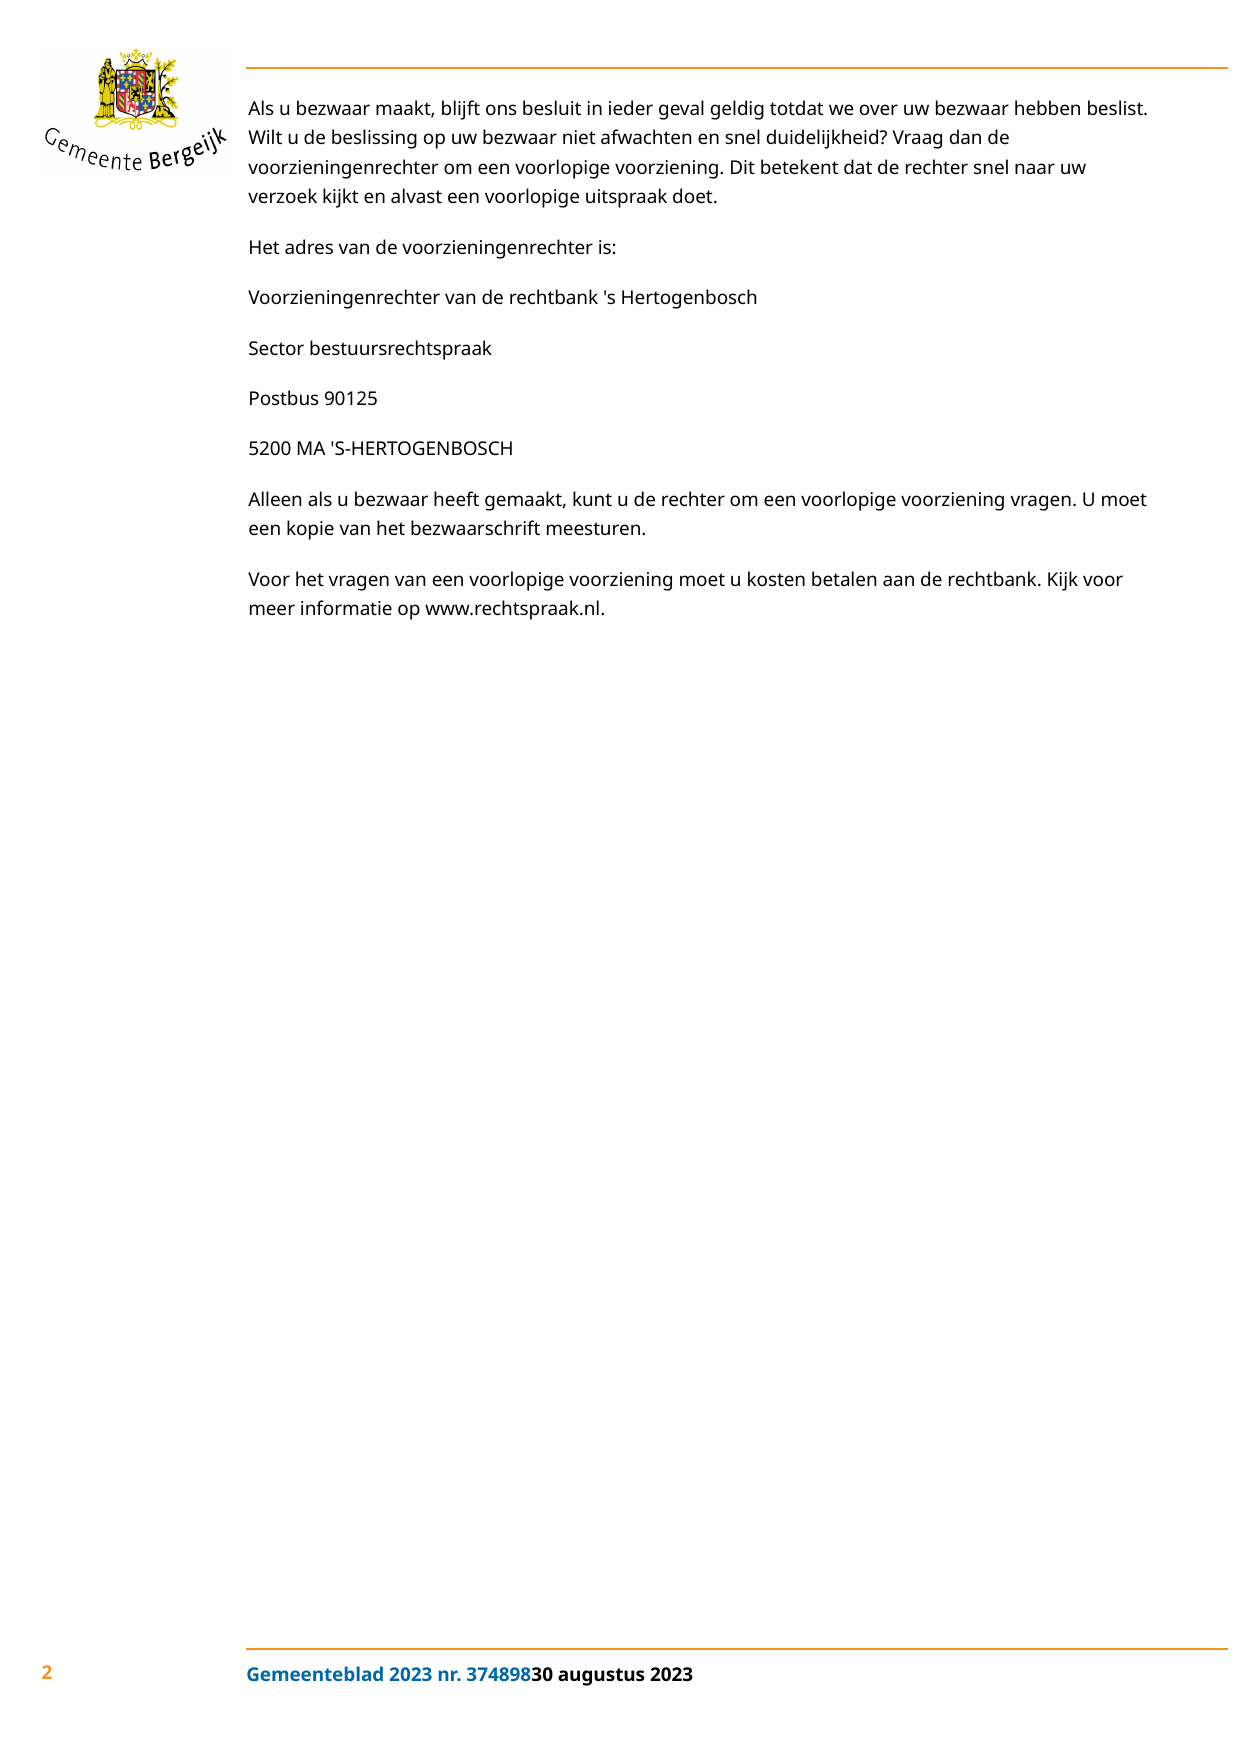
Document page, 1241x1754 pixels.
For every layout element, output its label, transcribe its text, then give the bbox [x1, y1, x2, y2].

text Als u bezwaar maakt, blijft ons besluit in ieder geval geldig totdat we over uw bezwaar hebben beslist. Wilt u de beslissing op uw bezwaar niet afwachten en snel duidelijkheid? Vraag dan de voorzieningenrechter om een voorlopige voorziening. Dit betekent dat de rechter snel naar uw verzoek kijkt en alvast een voorlopige uitspraak doet. [248, 95, 1152, 209]
text Alleen als u bezwaar heeft gemaakt, kunt u de rechter om een voorlopige voorziening vragen. U moet een kopie van het bezwaarschrift meesturen. [248, 486, 1152, 541]
picture [41, 47, 231, 172]
text Postbus 90125 [248, 385, 1152, 411]
text 5200 MA 'S-HERTOGENBOSCH [248, 436, 1152, 461]
text Sector bestuursrechtspraak [248, 335, 1152, 361]
text Voor het vragen van een voorlopige voorziening moet u kosten betalen aan de rechtbank. Kijk voor meer informatie op www.rechtspraak.nl. [248, 566, 1152, 621]
text Voorzieningenrechter van de rechtbank 's Hertogenbosch [248, 284, 1152, 310]
text Het adres van de voorzieningenrechter is: [248, 234, 1152, 260]
